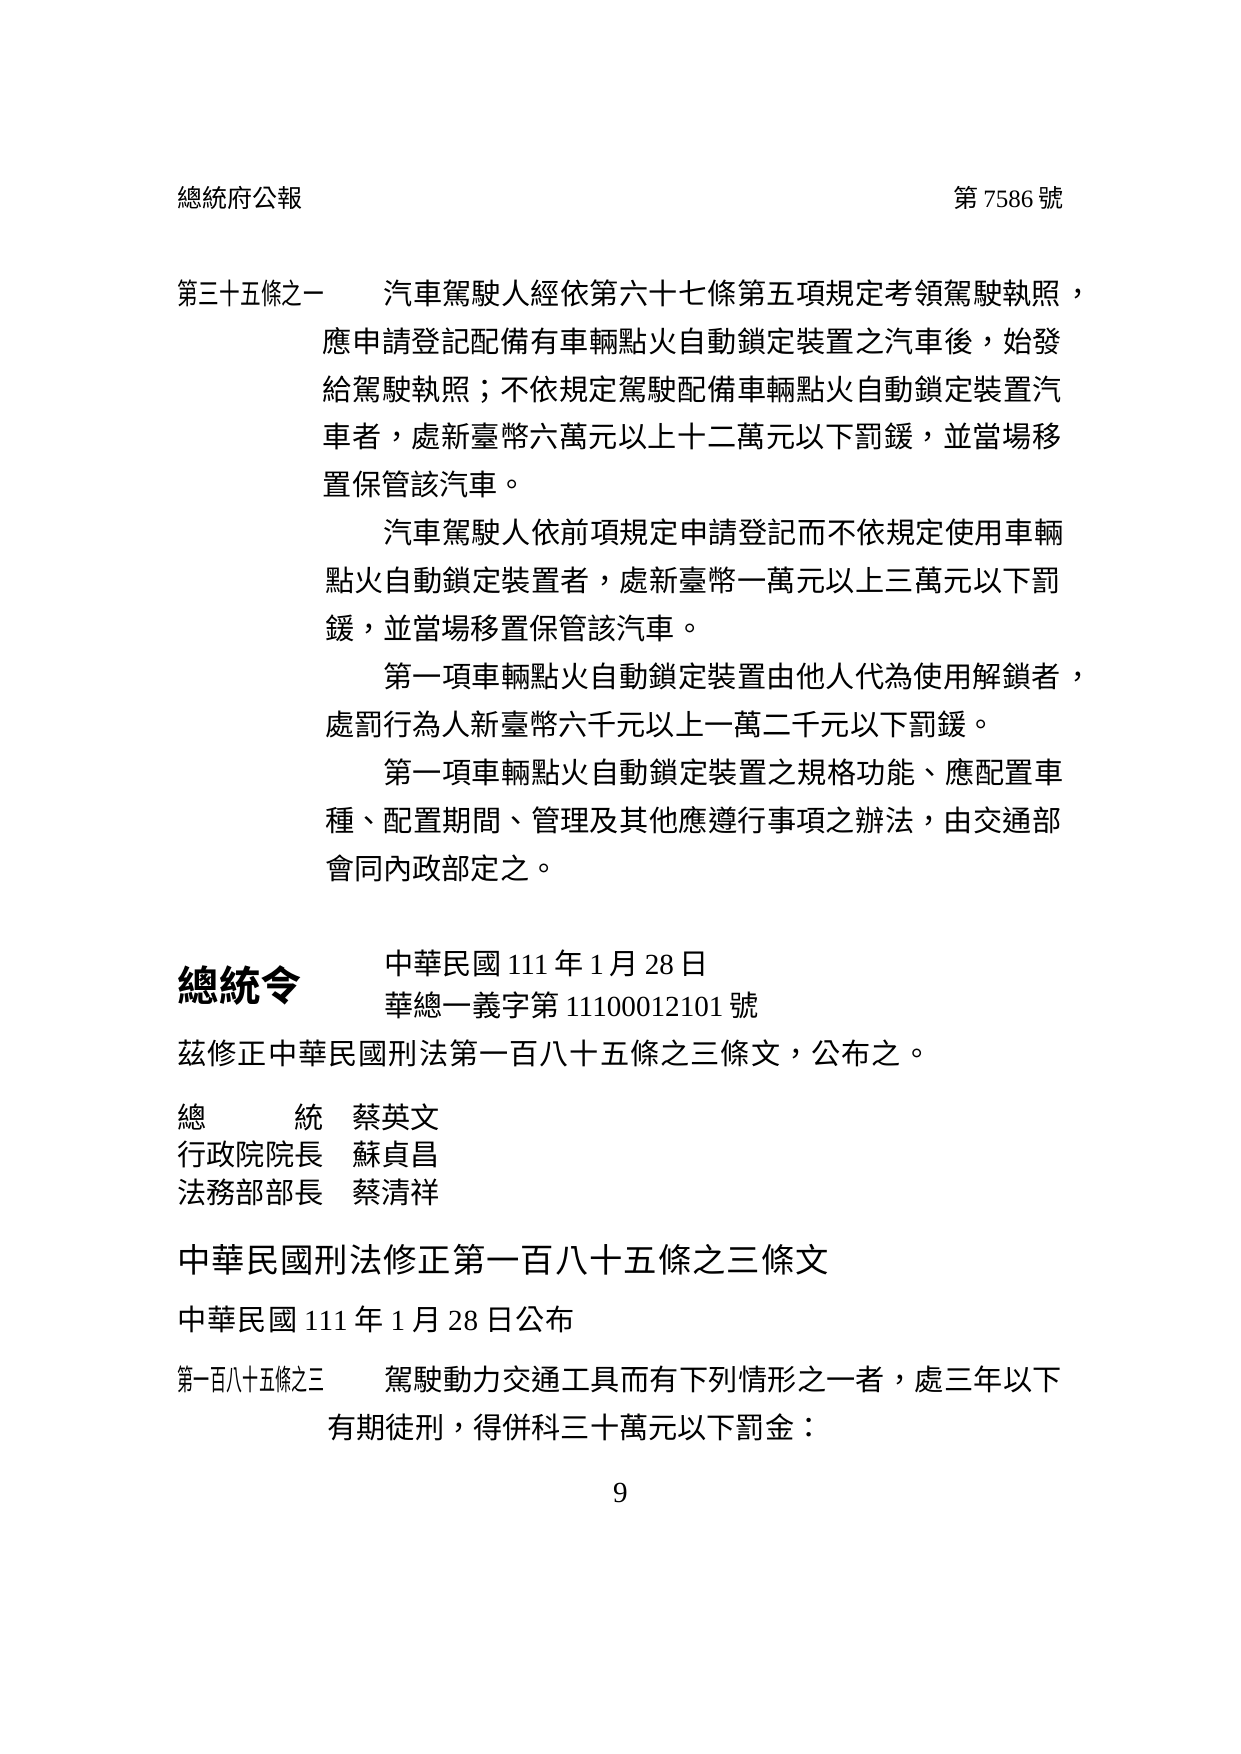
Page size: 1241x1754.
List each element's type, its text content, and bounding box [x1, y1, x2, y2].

text 中華民國刑法修正第一百八十五條之三條文 [177, 1236, 1063, 1282]
text 第一項車輛點火自動鎖定裝置之規格功能、應配置車種、配置期間、管理及其他應遵行事項之辦法，由交通部會同內政部定之。 [325, 745, 1063, 889]
text 第一百八十五條之三 駕駛動力交通工具而有下列情形之一者，處三年以下有期徒刑，得併科三十萬元以下罰金： [177, 1352, 1063, 1448]
text 第三十五條之一 汽車駕駛人經依第六十七條第五項規定考領駕駛執照，應申請登記配備有車輛點火自動鎖定裝置之汽車後，始發給駕駛執照；不依規定駕駛配備車輛點火自動鎖定裝置汽車者，處新臺幣六萬元以上十二萬元以下罰鍰，並當場移置保管該汽車。 [177, 266, 1063, 505]
text 汽車駕駛人依前項規定申請登記而不依規定使用車輛點火自動鎖定裝置者，處新臺幣一萬元以上三萬元以下罰鍰，並當場移置保管該汽車。 [325, 505, 1063, 649]
text 總 統 蔡英文 行政院院長 蘇貞昌 法務部部長 蔡清祥 [177, 1098, 1063, 1211]
table_header 總統令 [174, 939, 381, 1027]
text 第一項車輛點火自動鎖定裝置由他人代為使用解鎖者，處罰行為人新臺幣六千元以上一萬二千元以下罰鍰。 [325, 649, 1063, 745]
text 茲修正中華民國刑法第一百八十五條之三條文，公布之。 [177, 1027, 1063, 1073]
text 中華民國111年1月28日公布 [177, 1294, 1063, 1340]
table_header 中華民國111年1月28日 華總一義字第11100012101號 [381, 939, 877, 1027]
